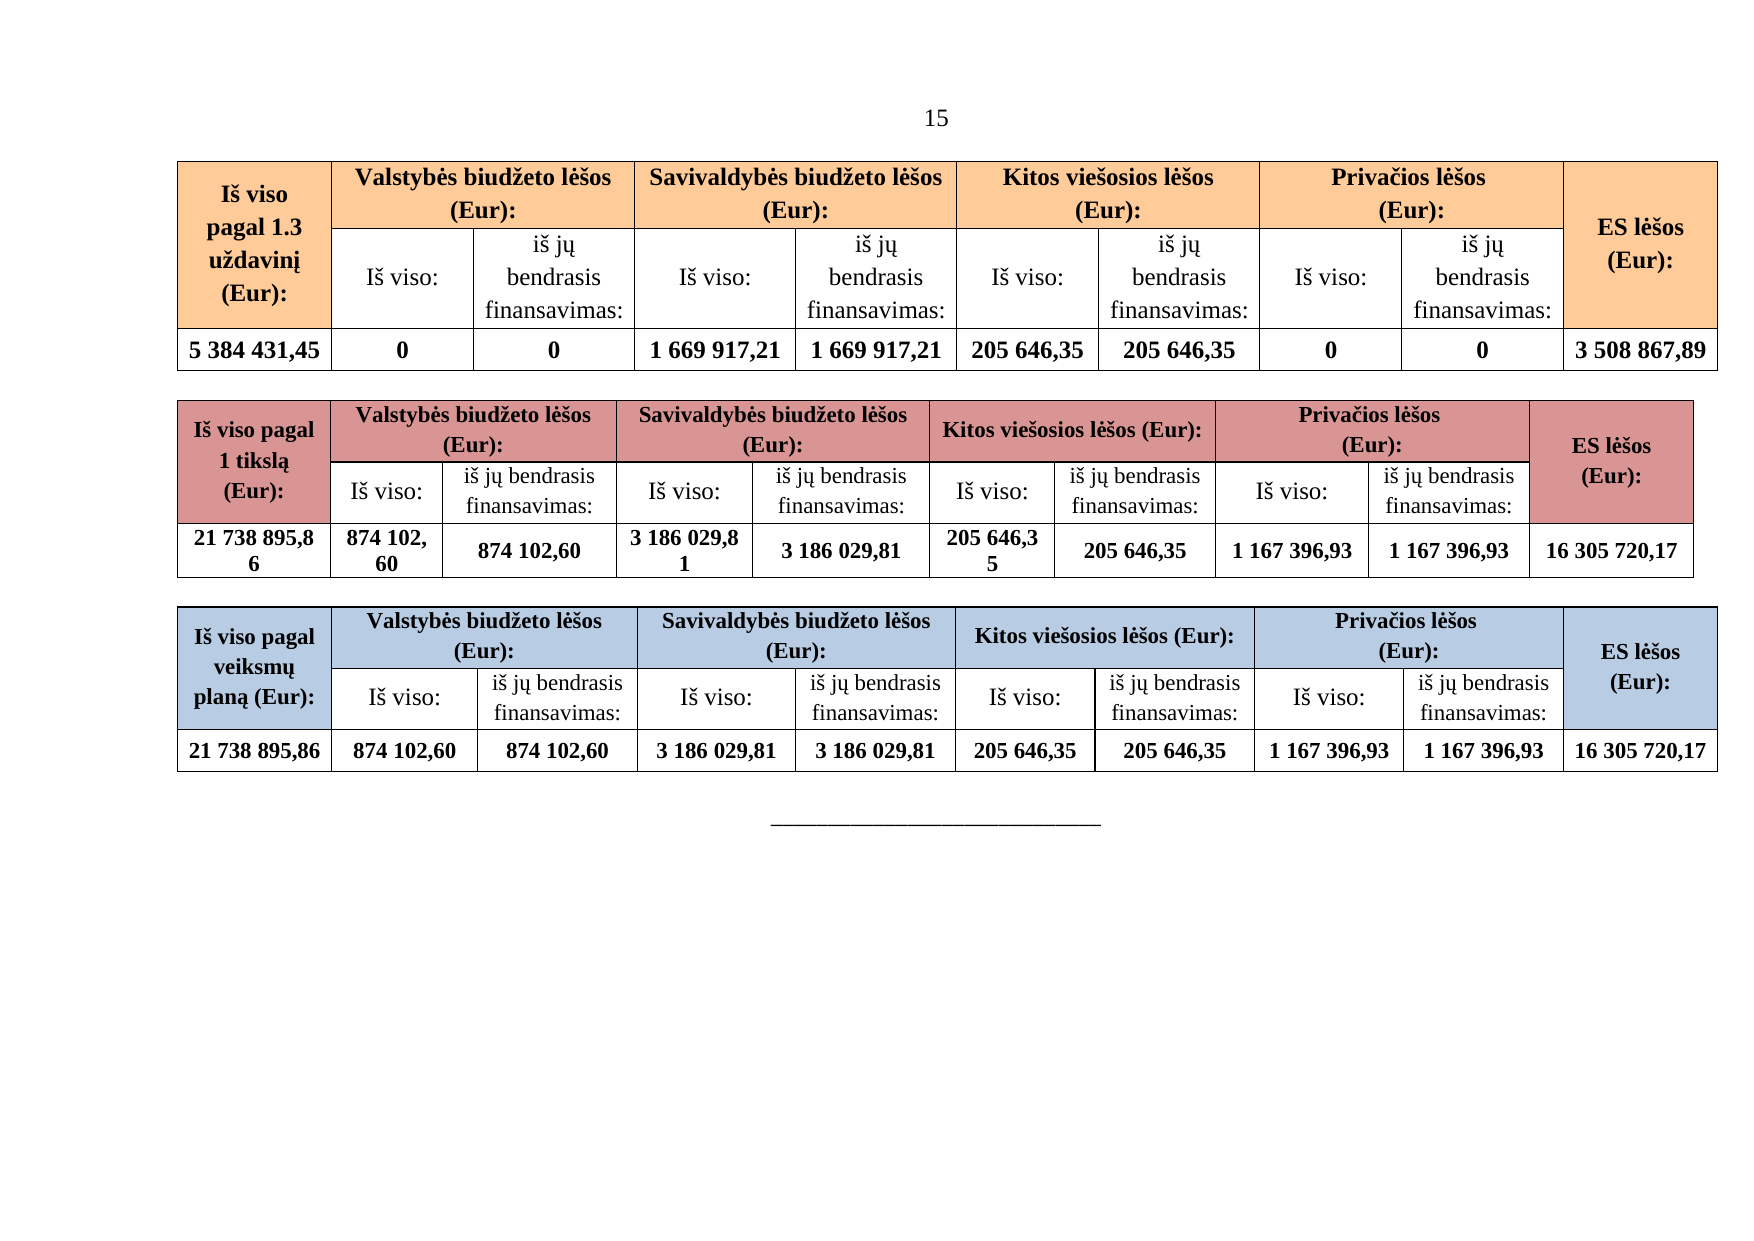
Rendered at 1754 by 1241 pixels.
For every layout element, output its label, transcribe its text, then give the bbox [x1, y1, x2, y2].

table_cell 3 186 029,81 [617, 524, 752, 577]
table_cell 1 167 396,93 [1404, 730, 1563, 771]
table_cell iš jų bendrasis finansavimas: [796, 669, 955, 729]
table_cell iš jų bendrasis finansavimas: [1055, 463, 1215, 523]
table_cell Iš viso: [332, 229, 473, 328]
table_cell Iš viso: [638, 669, 795, 729]
table_cell iš jų bendrasis finansavimas: [1099, 229, 1259, 328]
table_cell iš jų bendrasis finansavimas: [1096, 669, 1254, 729]
table_header Valstybės biudžeto lėšos (Eur): [332, 162, 634, 228]
table_cell Iš viso: [1216, 463, 1368, 523]
table_cell 874 102,60 [478, 730, 637, 771]
table_cell 205 646,35 [957, 329, 1098, 370]
table_header Kitos viešosios lėšos (Eur): [957, 162, 1259, 228]
table_cell 21 738 895,86 [178, 730, 331, 771]
table_cell Iš viso: [332, 669, 477, 729]
table_cell 205 646,35 [1055, 524, 1215, 577]
table_cell Iš viso: [1260, 229, 1401, 328]
table_cell Iš viso: [635, 229, 795, 328]
table_cell 0 [1260, 329, 1401, 370]
table_cell iš jų bendrasis finansavimas: [478, 669, 637, 729]
table_cell Iš viso: [331, 463, 442, 523]
table_cell 21 738 895,86 [178, 524, 330, 577]
table_cell 5 384 431,45 [178, 329, 331, 370]
table_cell 3 186 029,81 [796, 730, 955, 771]
text _____________________________ [177, 801, 1695, 829]
table_cell iš jų bendrasis finansavimas: [443, 463, 616, 523]
table_cell iš jų bendrasis finansavimas: [796, 229, 956, 328]
table_header ES lėšos (Eur): [1530, 401, 1693, 523]
table_cell 3 186 029,81 [753, 524, 929, 577]
table_cell 0 [474, 329, 634, 370]
table_cell iš jų bendrasis finansavimas: [753, 463, 929, 523]
table_cell Iš viso: [957, 229, 1098, 328]
table_header Valstybės biudžeto lėšos (Eur): [332, 608, 637, 668]
table_cell 205 646,35 [930, 524, 1054, 577]
table_header ES lėšos (Eur): [1564, 608, 1717, 729]
table_header ES lėšos (Eur): [1564, 162, 1717, 328]
table_cell iš jų bendrasis finansavimas: [1402, 229, 1563, 328]
table_header Iš viso pagal 1 tikslą (Eur): [178, 401, 330, 523]
table_cell 3 508 867,89 [1564, 329, 1717, 370]
table_cell 874 102,60 [332, 730, 477, 771]
table_header Privačios lėšos (Eur): [1216, 401, 1529, 461]
table_header Savivaldybės biudžeto lėšos (Eur): [638, 608, 955, 668]
table_cell Iš viso: [1255, 669, 1403, 729]
table_cell 1 167 396,93 [1216, 524, 1368, 577]
table_cell iš jų bendrasis finansavimas: [1404, 669, 1563, 729]
table_header Valstybės biudžeto lėšos (Eur): [331, 401, 616, 461]
table_header Savivaldybės biudžeto lėšos (Eur): [635, 162, 956, 228]
table_cell 0 [1402, 329, 1563, 370]
table_cell 16 305 720,17 [1530, 524, 1693, 577]
table_cell 1 167 396,93 [1255, 730, 1403, 771]
table_cell 874 102,60 [331, 524, 442, 577]
table_cell 1 669 917,21 [796, 329, 956, 370]
table_cell 0 [332, 329, 473, 370]
table_cell 1 669 917,21 [635, 329, 795, 370]
table_header Iš viso pagal veiksmų planą (Eur): [178, 608, 331, 729]
table_header Privačios lėšos (Eur): [1260, 162, 1563, 228]
table_cell Iš viso: [930, 463, 1054, 523]
table_header Iš viso pagal 1.3 uždavinį (Eur): [178, 162, 331, 328]
table_header Kitos viešosios lėšos (Eur): [930, 401, 1215, 461]
table_header Savivaldybės biudžeto lėšos (Eur): [617, 401, 929, 461]
table_cell 205 646,35 [956, 730, 1094, 771]
table_cell Iš viso: [617, 463, 752, 523]
table_header Privačios lėšos (Eur): [1255, 608, 1563, 668]
table_cell 3 186 029,81 [638, 730, 795, 771]
table_cell 16 305 720,17 [1564, 730, 1717, 771]
table_cell 1 167 396,93 [1369, 524, 1529, 577]
table_cell 205 646,35 [1099, 329, 1259, 370]
table_cell Iš viso: [956, 669, 1094, 729]
table_cell iš jų bendrasis finansavimas: [1369, 463, 1529, 523]
table_cell 205 646,35 [1096, 730, 1254, 771]
table_cell iš jų bendrasis finansavimas: [474, 229, 634, 328]
table_cell 874 102,60 [443, 524, 616, 577]
table_header Kitos viešosios lėšos (Eur): [956, 608, 1254, 668]
